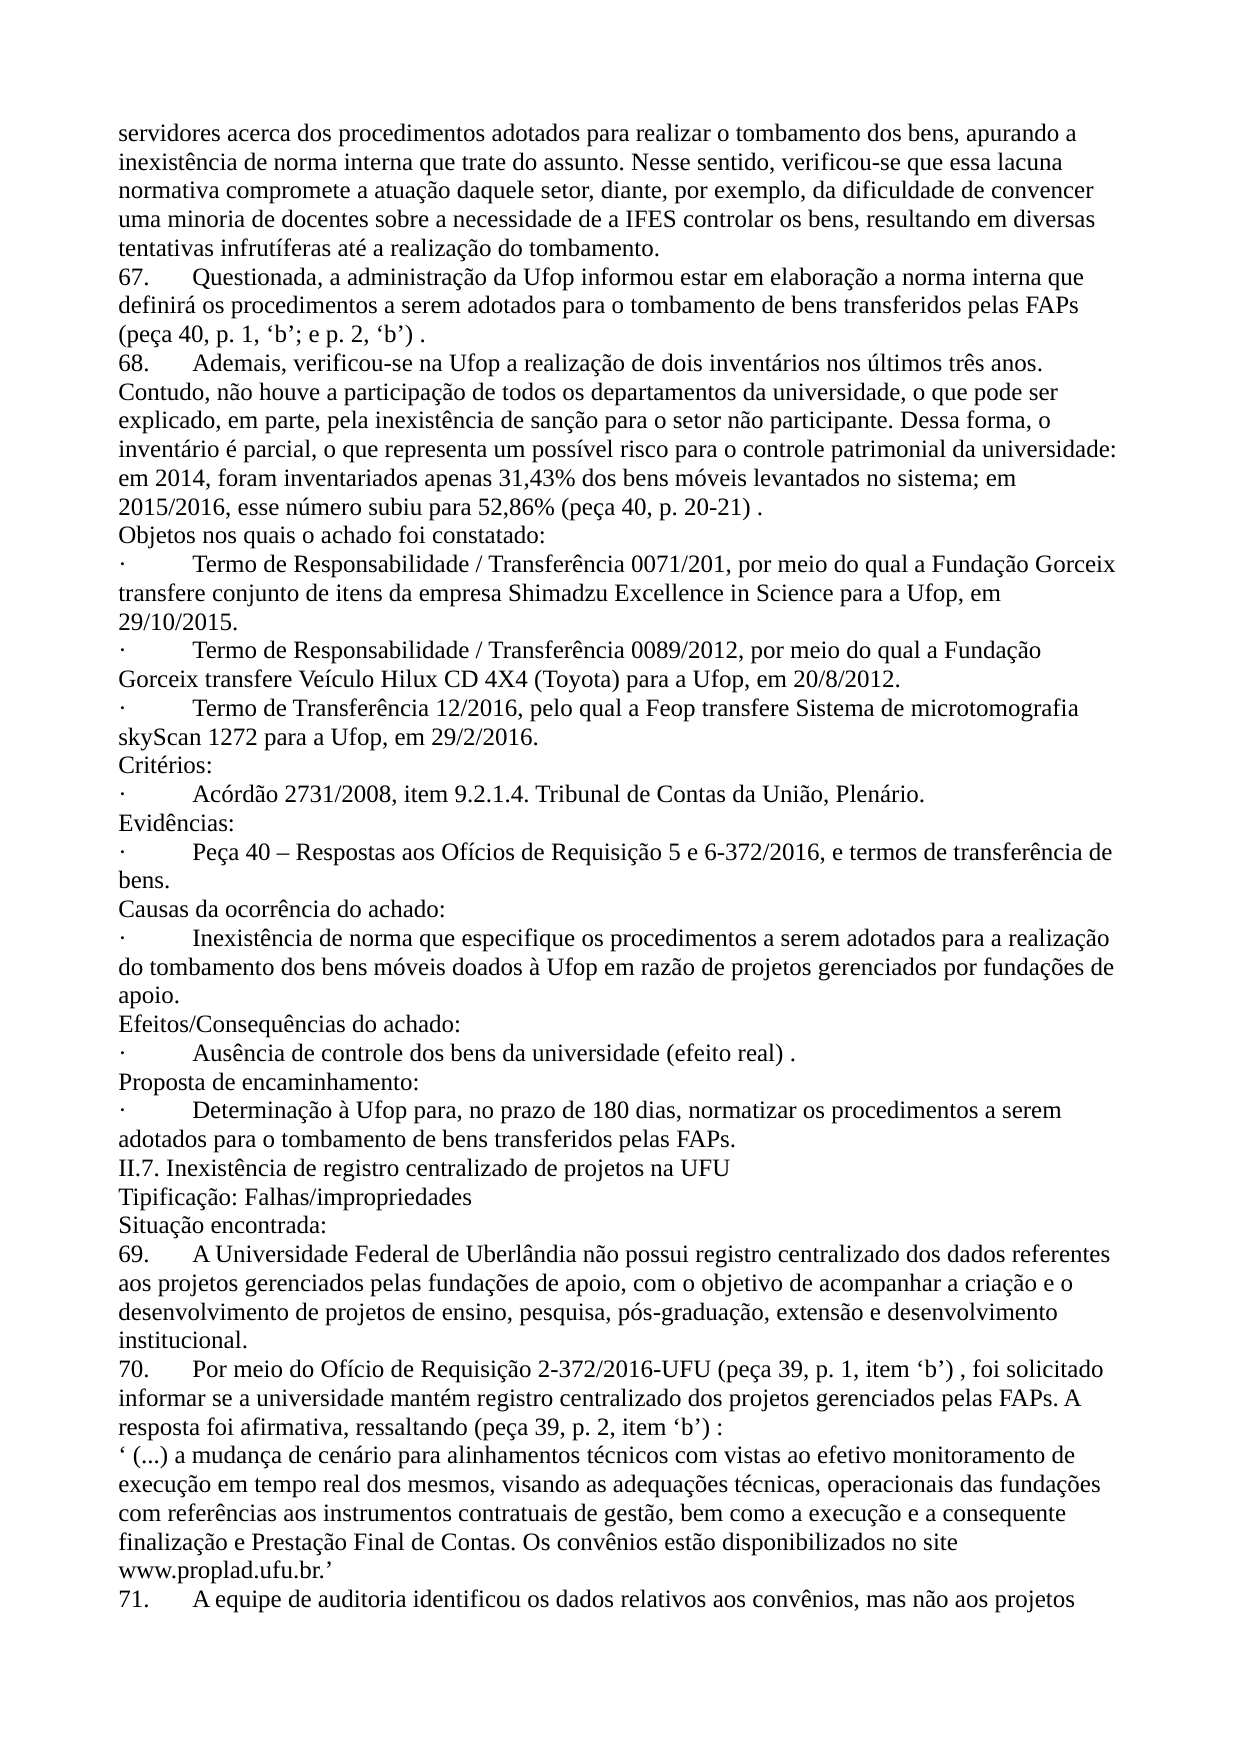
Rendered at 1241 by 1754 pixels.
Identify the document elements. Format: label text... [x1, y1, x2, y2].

text Critérios: [118, 751, 1122, 779]
text Evidências: [118, 808, 1122, 837]
text · Peça 40 – Respostas aos Ofícios de Requisição 5 e 6-372/2016, e termos de transferência de bens. [118, 837, 1122, 894]
text · Termo de Responsabilidade / Transferência 0089/2012, por meio do qual a Fundação Gorceix transfere Veículo Hilux CD 4X4 (Toyota) para a Ufop, em 20/8/2012. [118, 636, 1122, 693]
text 71. A equipe de auditoria identificou os dados relativos aos convênios, mas não aos projetos [118, 1584, 1122, 1613]
text Objetos nos quais o achado foi constatado: [118, 521, 1122, 549]
text Tipificação: Falhas/impropriedades [118, 1182, 1122, 1211]
text Efeitos/Consequências do achado: [118, 1009, 1122, 1038]
text servidores acerca dos procedimentos adotados para realizar o tombamento dos bens, apurando a inexistência de norma interna que trate do assunto. Nesse sentido, verificou-se que essa lacuna normativa compromete a atuação daquele setor, diante, por exemplo, da dificuldade de convencer uma minoria de docentes sobre a necessidade de a IFES controlar os bens, resultando em diversas tentativas infrutíferas até a realização do tombamento. [118, 118, 1122, 262]
text 70. Por meio do Ofício de Requisição 2-372/2016-UFU (peça 39, p. 1, item ‘b’) , foi solicitado informar se a universidade mantém registro centralizado dos projetos gerenciados pelas FAPs. A resposta foi afirmativa, ressaltando (peça 39, p. 2, item ‘b’) : [118, 1354, 1122, 1441]
text · Termo de Transferência 12/2016, pelo qual a Feop transfere Sistema de microtomografia skyScan 1272 para a Ufop, em 29/2/2016. [118, 693, 1122, 751]
text II.7. Inexistência de registro centralizado de projetos na UFU [118, 1153, 1122, 1182]
text · Termo de Responsabilidade / Transferência 0071/201, por meio do qual a Fundação Gorceix transfere conjunto de itens da empresa Shimadzu Excellence in Science para a Ufop, em 29/10/2015. [118, 549, 1122, 636]
text · Acórdão 2731/2008, item 9.2.1.4. Tribunal de Contas da União, Plenário. [118, 779, 1122, 808]
text · Ausência de controle dos bens da universidade (efeito real) . [118, 1038, 1122, 1067]
text 68. Ademais, verificou-se na Ufop a realização de dois inventários nos últimos três anos. Contudo, não houve a participação de todos os departamentos da universidade, o que pode ser explicado, em parte, pela inexistência de sanção para o setor não participante. Dessa forma, o inventário é parcial, o que representa um possível risco para o controle patrimonial da universidade: em 2014, foram inventariados apenas 31,43% dos bens móveis levantados no sistema; em 2015/2016, esse número subiu para 52,86% (peça 40, p. 20-21) . [118, 348, 1122, 521]
text ‘ (...) a mudança de cenário para alinhamentos técnicos com vistas ao efetivo monitoramento de execução em tempo real dos mesmos, visando as adequações técnicas, operacionais das fundações com referências aos instrumentos contratuais de gestão, bem como a execução e a consequente finalização e Prestação Final de Contas. Os convênios estão disponibilizados no site www.proplad.ufu.br.’ [118, 1441, 1122, 1584]
text 67. Questionada, a administração da Ufop informou estar em elaboração a norma interna que definirá os procedimentos a serem adotados para o tombamento de bens transferidos pelas FAPs (peça 40, p. 1, ‘b’; e p. 2, ‘b’) . [118, 262, 1122, 348]
text Proposta de encaminhamento: [118, 1067, 1122, 1096]
text · Inexistência de norma que especifique os procedimentos a serem adotados para a realização do tombamento dos bens móveis doados à Ufop em razão de projetos gerenciados por fundações de apoio. [118, 923, 1122, 1009]
text Causas da ocorrência do achado: [118, 894, 1122, 923]
text 69. A Universidade Federal de Uberlândia não possui registro centralizado dos dados referentes aos projetos gerenciados pelas fundações de apoio, com o objetivo de acompanhar a criação e o desenvolvimento de projetos de ensino, pesquisa, pós-graduação, extensão e desenvolvimento institucional. [118, 1239, 1122, 1354]
text Situação encontrada: [118, 1211, 1122, 1239]
text · Determinação à Ufop para, no prazo de 180 dias, normatizar os procedimentos a serem adotados para o tombamento de bens transferidos pelas FAPs. [118, 1096, 1122, 1153]
